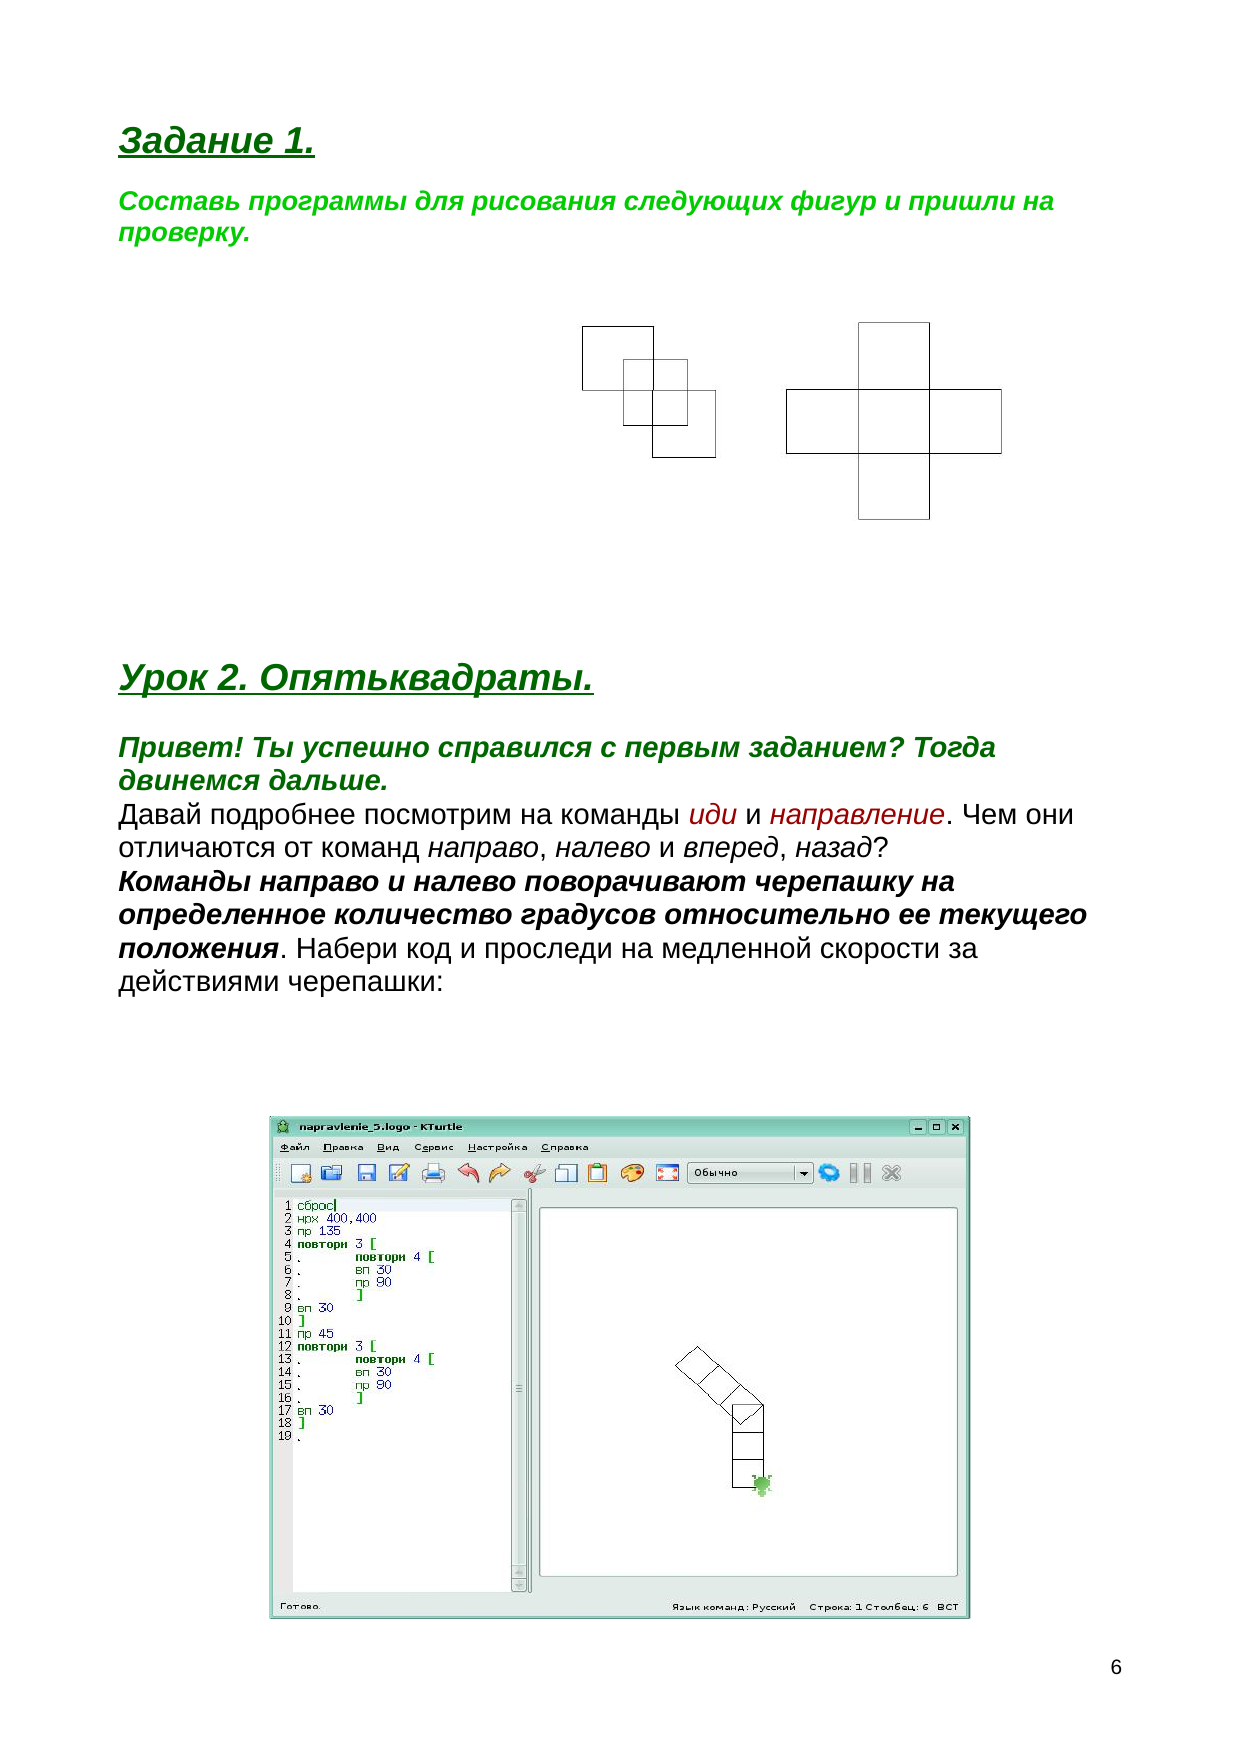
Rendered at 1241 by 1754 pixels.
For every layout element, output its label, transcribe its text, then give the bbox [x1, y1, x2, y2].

text Составь программы для рисования следующих фигур и пришли на проверку. [118, 185, 1122, 248]
picture [269, 1116, 971, 1619]
text [118, 1085, 1122, 1118]
picture [517, 280, 1043, 624]
text Задание 1. [118, 118, 1122, 161]
text Давай подробнее посмотрим на команды иди и направление. Чем они отличаются от команд направо, налево и вперед, назад? Команды направо и налево поворачивают черепашку на определенное количество градусов относительно ее текущего положения. Набери код и проследи на медленной скорости за действиями черепашки: [118, 797, 1122, 1055]
text Привет! Ты успешно справился с первым заданием? Тогда двинемся дальше. [118, 729, 1122, 797]
text Урок 2. Опятьквадраты. [118, 655, 1122, 698]
